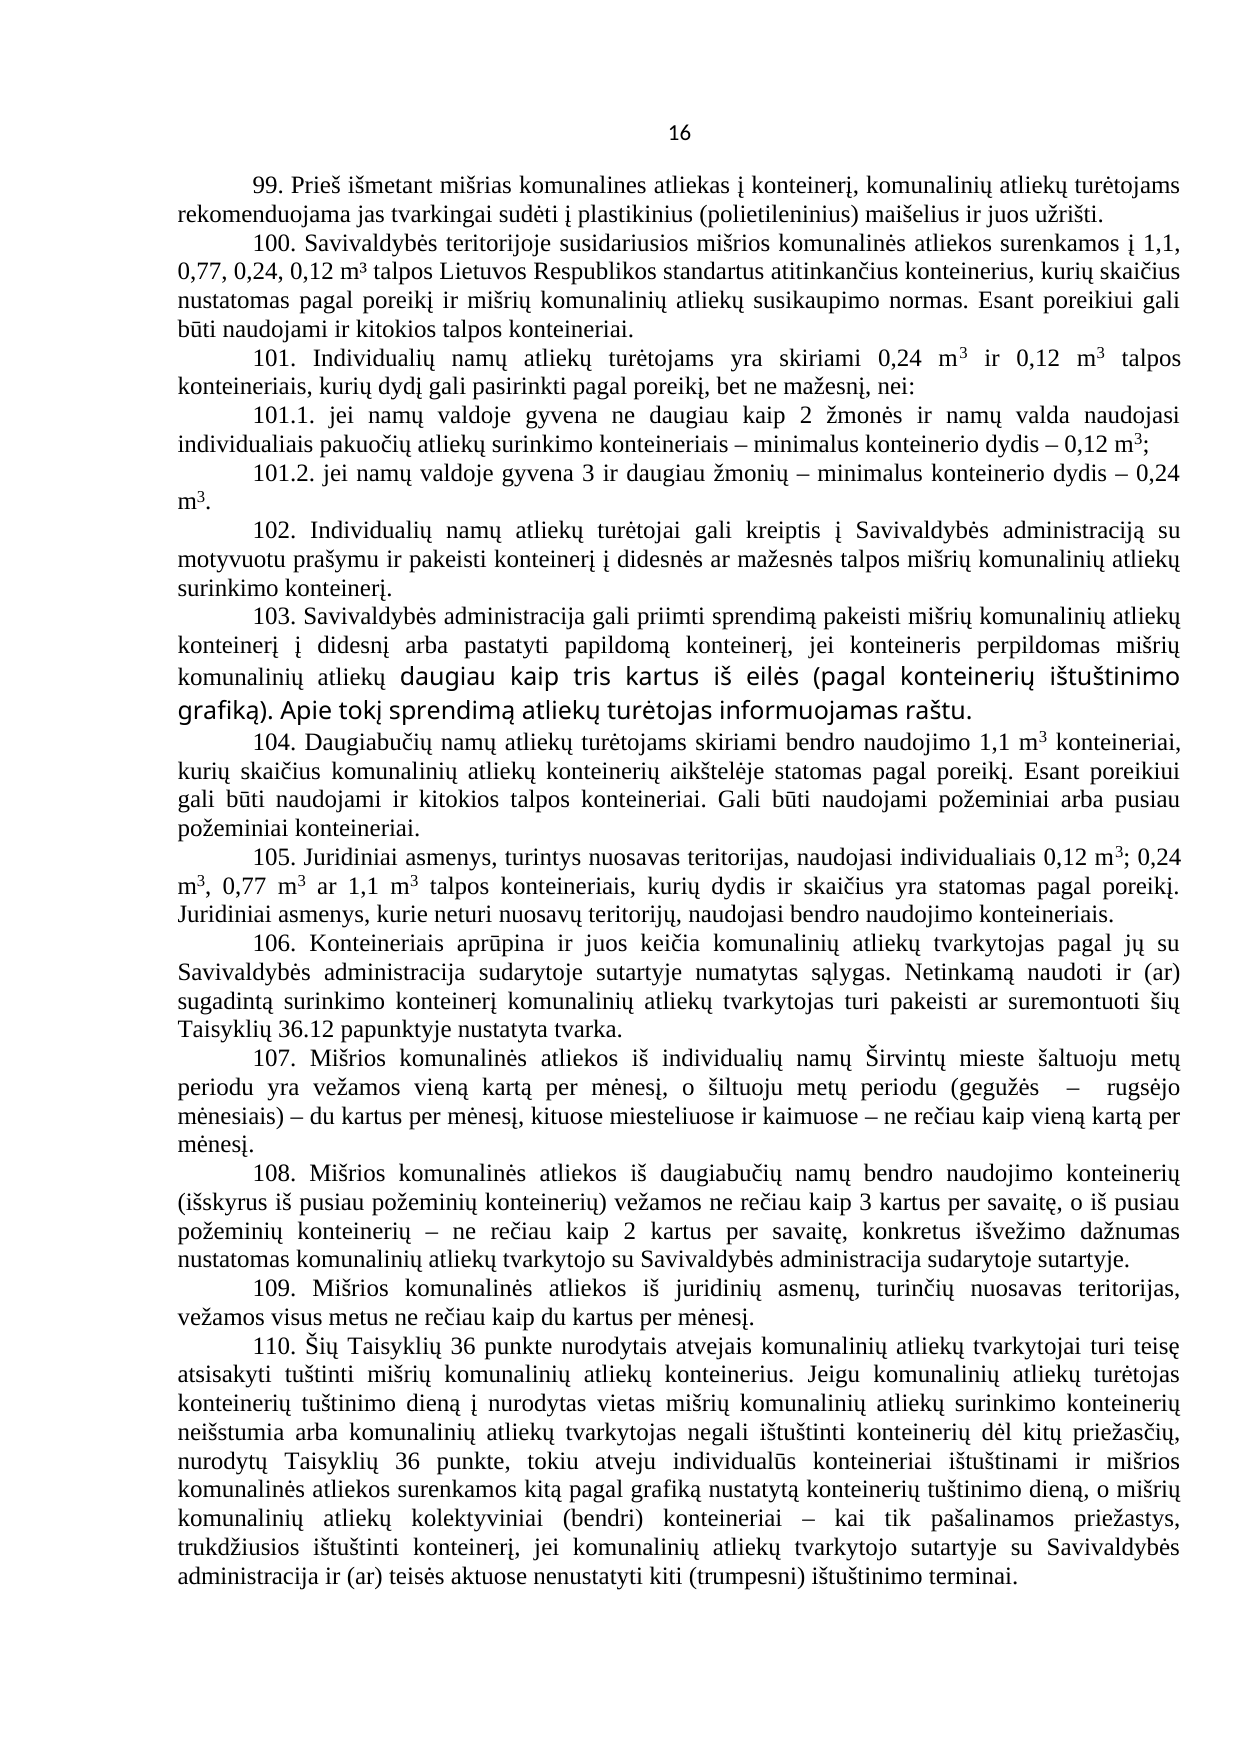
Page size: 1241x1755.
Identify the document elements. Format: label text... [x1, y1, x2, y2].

text 110. Šių Taisyklių 36 punkte nurodytais atvejais komunalinių atliekų tvarkytojai turi teisę atsisakyti tuštinti mišrių komunalinių atliekų konteinerius. Jeigu komunalinių atliekų turėtojas konteinerių tuštinimo dieną į nurodytas vietas mišrių komunalinių atliekų surinkimo konteinerių neišstumia arba komunalinių atliekų tvarkytojas negali ištuštinti konteinerių dėl kitų priežasčių, nurodytų Taisyklių 36 punkte, tokiu atveju individualūs konteineriai ištuštinami ir mišrios komunalinės atliekos surenkamos kitą pagal grafiką nustatytą konteinerių tuštinimo dieną, o mišrių komunalinių atliekų kolektyviniai (bendri) konteineriai – kai tik pašalinamos priežastys, trukdžiusios ištuštinti konteinerį, jei komunalinių atliekų tvarkytojo sutartyje su Savivaldybės administracija ir (ar) teisės aktuose nenustatyti kiti (trumpesni) ištuštinimo terminai. [177, 1331, 1181, 1589]
text 105. Juridiniai asmenys, turintys nuosavas teritorijas, naudojasi individualiais 0,12 m3; 0,24 m3, 0,77 m3 ar 1,1 m3 talpos konteineriais, kurių dydis ir skaičius yra statomas pagal poreikį. Juridiniai asmenys, kurie neturi nuosavų teritorijų, naudojasi bendro naudojimo konteineriais. [177, 842, 1181, 928]
text 106. Konteineriais aprūpina ir juos keičia komunalinių atliekų tvarkytojas pagal jų su Savivaldybės administracija sudarytoje sutartyje numatytas sąlygas. Netinkamą naudoti ir (ar) sugadintą surinkimo konteinerį komunalinių atliekų tvarkytojas turi pakeisti ar suremontuoti šių Taisyklių 36.12 papunktyje nustatyta tvarka. [177, 928, 1181, 1043]
text 107. Mišrios komunalinės atliekos iš individualių namų Širvintų mieste šaltuoju metų periodu yra vežamos vieną kartą per mėnesį, o šiltuoju metų periodu (gegužės – rugsėjo mėnesiais) – du kartus per mėnesį, kituose miesteliuose ir kaimuose – ne rečiau kaip vieną kartą per mėnesį. [177, 1043, 1181, 1158]
text 101.1. jei namų valdoje gyvena ne daugiau kaip 2 žmonės ir namų valda naudojasi individualiais pakuočių atliekų surinkimo konteineriais – minimalus konteinerio dydis – 0,12 m3; [177, 400, 1181, 458]
text 101. Individualių namų atliekų turėtojams yra skiriami 0,24 m3 ir 0,12 m3 talpos konteineriais, kurių dydį gali pasirinkti pagal poreikį, bet ne mažesnį, nei: [177, 343, 1181, 400]
text 100. Savivaldybės teritorijoje susidariusios mišrios komunalinės atliekos surenkamos į 1,1, 0,77, 0,24, 0,12 m³ talpos Lietuvos Respublikos standartus atitinkančius konteinerius, kurių skaičius nustatomas pagal poreikį ir mišrių komunalinių atliekų susikaupimo normas. Esant poreikiui gali būti naudojami ir kitokios talpos konteineriai. [177, 228, 1181, 343]
text 99. Prieš išmetant mišrias komunalines atliekas į konteinerį, komunalinių atliekų turėtojams rekomenduojama jas tvarkingai sudėti į plastikinius (polietileninius) maišelius ir juos užrišti. [177, 170, 1181, 228]
text 109. Mišrios komunalinės atliekos iš juridinių asmenų, turinčių nuosavas teritorijas, vežamos visus metus ne rečiau kaip du kartus per mėnesį. [177, 1273, 1181, 1331]
text 108. Mišrios komunalinės atliekos iš daugiabučių namų bendro naudojimo konteinerių (išskyrus iš pusiau požeminių konteinerių) vežamos ne rečiau kaip 3 kartus per savaitę, o iš pusiau požeminių konteinerių – ne rečiau kaip 2 kartus per savaitę, konkretus išvežimo dažnumas nustatomas komunalinių atliekų tvarkytojo su Savivaldybės administracija sudarytoje sutartyje. [177, 1158, 1181, 1273]
text 101.2. jei namų valdoje gyvena 3 ir daugiau žmonių – minimalus konteinerio dydis – 0,24 m3. [177, 458, 1181, 515]
text 104. Daugiabučių namų atliekų turėtojams skiriami bendro naudojimo 1,1 m3 konteineriai, kurių skaičius komunalinių atliekų konteinerių aikštelėje statomas pagal poreikį. Esant poreikiui gali būti naudojami ir kitokios talpos konteineriai. Gali būti naudojami požeminiai arba pusiau požeminiai konteineriai. [177, 727, 1181, 842]
text 102. Individualių namų atliekų turėtojai gali kreiptis į Savivaldybės administraciją su motyvuotu prašymu ir pakeisti konteinerį į didesnės ar mažesnės talpos mišrių komunalinių atliekų surinkimo konteinerį. [177, 515, 1181, 601]
text 103. Savivaldybės administracija gali priimti sprendimą pakeisti mišrių komunalinių atliekų konteinerį į didesnį arba pastatyti papildomą konteinerį, jei konteineris perpildomas mišrių komunalinių atliekų daugiau kaip tris kartus iš eilės (pagal konteinerių ištuštinimo grafiką). Apie tokį sprendimą atliekų turėtojas informuojamas raštu. [177, 601, 1181, 727]
